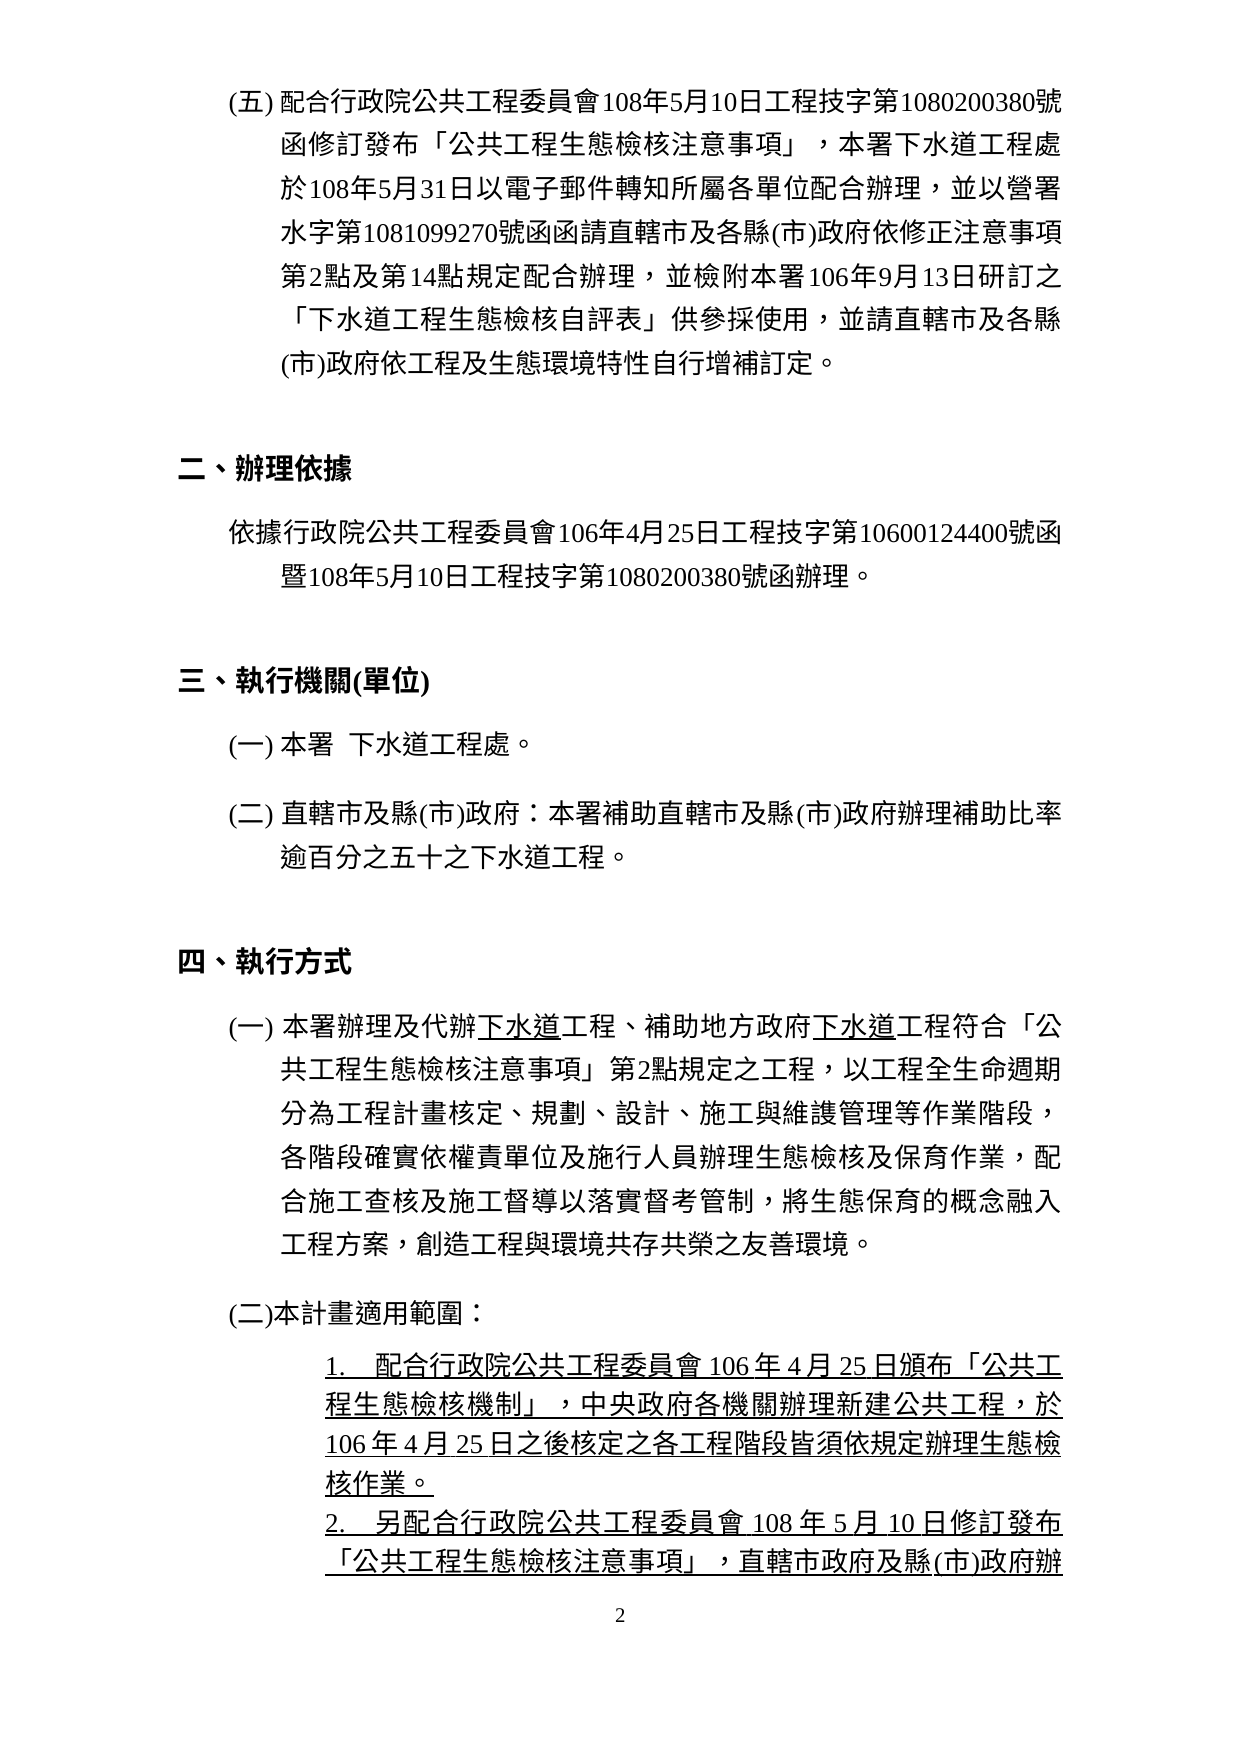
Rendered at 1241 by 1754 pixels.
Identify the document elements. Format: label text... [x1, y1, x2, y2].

list 本署辦理及代辦下水道工程、補助地方政府下水道工程符合「公共工程生態檢核注意事項」第2點規定之工程，以工程全生命週期分為工程計畫核定、規劃、設計、施工與維謢管理等作業階段，各階段確實依權責單位及施行人員辦理生態檢核及保育作業，配合施工查核及施工督導以落實督考管制，將生態保育的概念融入工程方案，創造工程與環境共存共榮之友善環境。 [228, 1000, 1063, 1262]
subtitle 三、執行機關(單位) [177, 656, 1063, 700]
list 程生態檢核機制」，中央政府各機關辦理新建公共工程，於 [325, 1379, 1063, 1417]
subtitle 二、辦理依據 [177, 444, 1063, 487]
subtitle 四、執行方式 [177, 937, 1063, 981]
list 106年4月25日之後核定之各工程階段皆須依規定辦理生態檢核作業。 [325, 1419, 1063, 1501]
list 本署 下水道工程處。 [228, 719, 1063, 762]
list 直轄市及縣(市)政府：本署補助直轄市及縣(市)政府辦理補助比率逾百分之五十之下水道工程。 [228, 787, 1063, 875]
list 配合行政院公共工程委員會108年5月10日工程技字第1080200380號函修訂發布「公共工程生態檢核注意事項」，本署下水道工程處於108年5月31日以電子郵件轉知所屬各單位配合辦理，並以營署水字第1081099270號函函請直轄市及各縣(市)政府依修正注意事項第2點及第14點規定配合辦理，並檢附本署106年9月13日研訂之「下水道工程生態檢核自評表」供參採使用，並請直轄市及各縣(市)政府依工程及生態環境特性自行增補訂定。 [228, 75, 1063, 381]
list 配合行政院公共工程委員會106年4月25日頒布「公共工 [325, 1344, 1063, 1377]
text 依據行政院公共工程委員會106年4月25日工程技字第10600124400號函暨108年5月10日工程技字第1080200380號函辦理。 [228, 506, 1063, 594]
list 本計畫適用範圍： [228, 1287, 1063, 1331]
list 另配合行政院公共工程委員會108年5月10日修訂發布「公共工程生態檢核注意事項」，直轄市政府及縣(市)政府辦理受中央政府補助比率逾工程建造經費百分之五十之新建工程，於108年5月10日之後核定之各工程階段皆須依規定辦理生態檢核作業。 [325, 1536, 1063, 1579]
list 另配合行政院公共工程委員會108年5月10日修訂發布「公共工程生態檢核注意事項」，直轄市政府及縣(市)政府辦理受中央政府補助比率逾工程建造經費百分之五十之新建工程，於108年5月10日之後核定之各工程階段皆須依規定辦理生態檢核作業。 [325, 1501, 1063, 1534]
